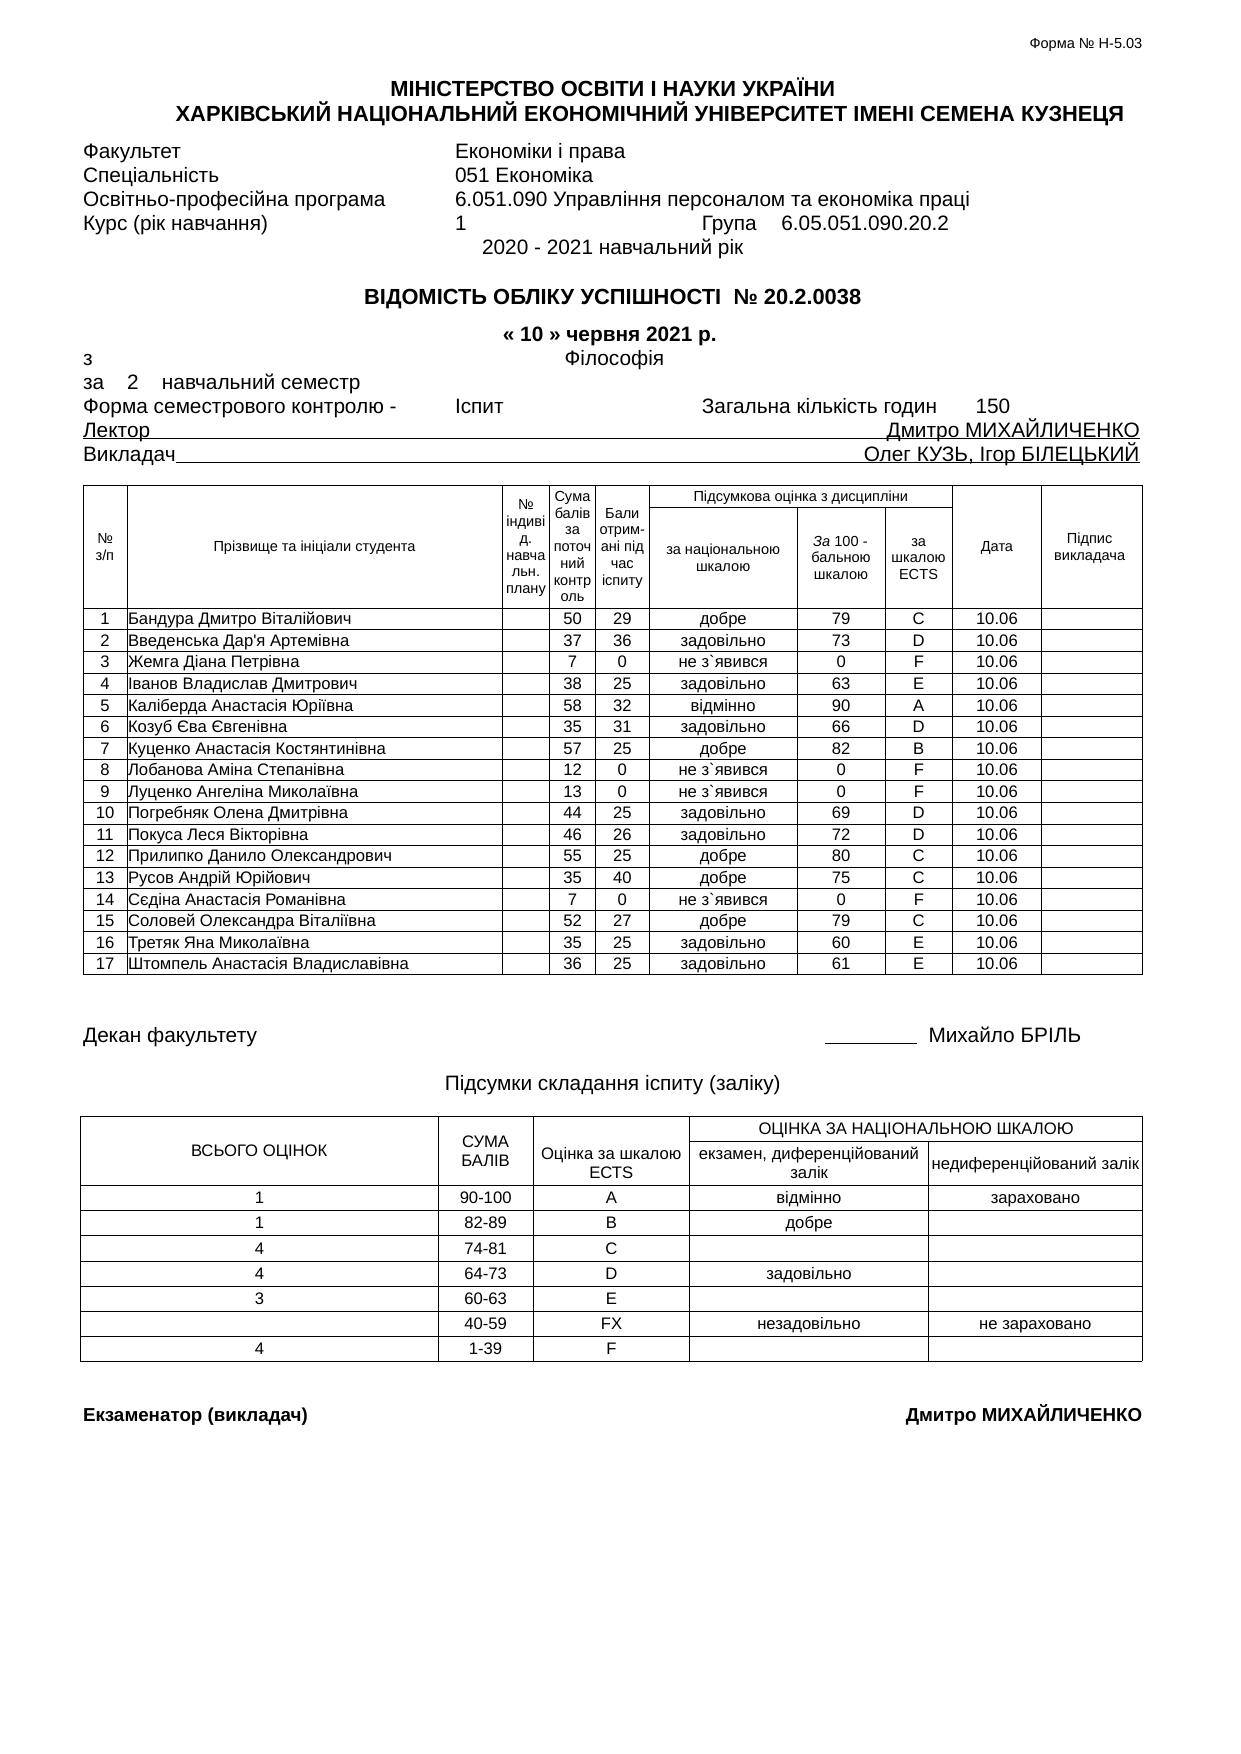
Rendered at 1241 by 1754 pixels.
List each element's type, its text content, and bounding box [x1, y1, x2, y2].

table_header Підсумкова оцінка з дисципліни [650, 486, 952, 507]
table_cell D [886, 630, 952, 651]
table_cell 10 [84, 803, 127, 823]
table_cell D [886, 803, 952, 823]
text Факультет Економіки і права [83, 139, 1142, 163]
table_cell [503, 846, 549, 867]
text Спеціальність 051 Економіка [83, 163, 1142, 187]
table_cell добре [650, 609, 797, 629]
table_cell [81, 1312, 438, 1336]
table_cell Іванов Владислав Дмитрович [128, 674, 502, 694]
table_header Сума балів за поточний контроль [550, 486, 595, 608]
table_cell 1-39 [439, 1337, 533, 1361]
table_header № індивід. навчальн. плану [503, 486, 549, 608]
table_header СУМА БАЛІВ [439, 1117, 533, 1185]
table_cell Третяк Яна Миколаївна [128, 932, 502, 953]
text 2020 - 2021 навчальний рік [83, 235, 1142, 259]
table_cell 1 [84, 609, 127, 629]
table_cell D [886, 717, 952, 737]
table_cell 2 [84, 630, 127, 651]
table_cell [1042, 846, 1142, 867]
text за 2 навчальний семестр [83, 369, 1142, 393]
table_cell 90-100 [439, 1186, 533, 1210]
table_cell 10.06 [953, 825, 1041, 845]
table_cell недиференційований залік [929, 1142, 1142, 1185]
table_header Прізвище та ініціали студента [128, 486, 502, 608]
table_header Дата [953, 486, 1041, 608]
table_cell [1042, 609, 1142, 629]
table_cell [503, 868, 549, 888]
table_cell 60-63 [439, 1287, 533, 1311]
table_cell 10.06 [953, 630, 1041, 651]
table_cell Русов Андрій Юрійович [128, 868, 502, 888]
table_cell 4 [81, 1236, 438, 1261]
table_cell 10.06 [953, 868, 1041, 888]
table_cell Штомпель Анастасія Владиславівна [128, 954, 502, 974]
table_cell D [534, 1262, 689, 1286]
table_cell [929, 1211, 1142, 1235]
text Екзаменатор (викладач) Дмитро МИХАЙЛИЧЕНКО [83, 1404, 1142, 1426]
table_cell 4 [81, 1337, 438, 1361]
table_cell 10.06 [953, 738, 1041, 759]
table_cell E [886, 932, 952, 953]
table_cell 25 [596, 674, 649, 694]
table_cell 52 [550, 911, 595, 931]
table_cell [1042, 825, 1142, 845]
table_cell [503, 911, 549, 931]
table_cell [690, 1337, 928, 1361]
table_cell 10.06 [953, 954, 1041, 974]
table_cell відмінно [650, 695, 797, 716]
table_cell [503, 609, 549, 629]
table_cell 15 [84, 911, 127, 931]
table_cell [1042, 738, 1142, 759]
table_cell [929, 1287, 1142, 1311]
table_cell 0 [798, 760, 885, 780]
table_cell 29 [596, 609, 649, 629]
table_cell 13 [550, 781, 595, 802]
text Курс (рік навчання) 1 Група 6.05.051.090.20.2 [83, 211, 1142, 235]
table_header ВСЬОГО ОЦІНОК [81, 1117, 438, 1185]
table_cell C [886, 868, 952, 888]
table_cell [1042, 674, 1142, 694]
table_cell за шкалою ECTS [886, 508, 952, 608]
table_cell задовільно [650, 803, 797, 823]
table_cell E [534, 1287, 689, 1311]
table_cell 10.06 [953, 652, 1041, 672]
table_cell 4 [84, 674, 127, 694]
subtitle ВІДОМІСТЬ ОБЛІКУ УСПІШНОСТІ № 20.2.0038 [83, 284, 1142, 309]
table_cell 0 [596, 652, 649, 672]
table_cell 63 [798, 674, 885, 694]
table_cell Погребняк Олена Дмитрівна [128, 803, 502, 823]
table_cell 10.06 [953, 803, 1041, 823]
table_cell 55 [550, 846, 595, 867]
table_cell Соловей Олександра Віталіївна [128, 911, 502, 931]
table_cell [1042, 781, 1142, 802]
table_cell 46 [550, 825, 595, 845]
table_cell 44 [550, 803, 595, 823]
text Декан факультету Михайло БРІЛЬ [83, 1022, 1142, 1046]
table_cell [503, 652, 549, 672]
table_cell 25 [596, 954, 649, 974]
table_cell 9 [84, 781, 127, 802]
table_cell 82-89 [439, 1211, 533, 1235]
text Підсумки складання іспиту (заліку) [83, 1070, 1142, 1094]
table_cell Сєдіна Анастасія Романівна [128, 889, 502, 910]
table_cell 5 [84, 695, 127, 716]
table_cell 10.06 [953, 760, 1041, 780]
text « 10 » червня 2021 р. [83, 322, 1142, 346]
table_cell 17 [84, 954, 127, 974]
table_cell 35 [550, 717, 595, 737]
table_cell [503, 738, 549, 759]
table_cell 26 [596, 825, 649, 845]
table_cell добре [650, 846, 797, 867]
table_cell 35 [550, 932, 595, 953]
table_cell 25 [596, 846, 649, 867]
table_cell C [886, 846, 952, 867]
table_cell F [886, 889, 952, 910]
table_cell 82 [798, 738, 885, 759]
table_cell 12 [550, 760, 595, 780]
table_cell 0 [596, 781, 649, 802]
table_cell 1 [81, 1186, 438, 1210]
table_cell 27 [596, 911, 649, 931]
table_header Бали отрим-ані під час іспиту [596, 486, 649, 608]
table_cell 66 [798, 717, 885, 737]
table_cell 11 [84, 825, 127, 845]
table_cell 3 [84, 652, 127, 672]
table_cell C [534, 1236, 689, 1261]
table_cell FX [534, 1312, 689, 1336]
text Лектор Дмитро МИХАЙЛИЧЕНКО [83, 417, 1142, 441]
table_cell 7 [550, 652, 595, 672]
table_cell 6 [84, 717, 127, 737]
table_cell 1 [81, 1211, 438, 1235]
table_cell B [886, 738, 952, 759]
table_cell не з`явився [650, 781, 797, 802]
table_cell 31 [596, 717, 649, 737]
table_cell 36 [550, 954, 595, 974]
table_cell 0 [596, 760, 649, 780]
table_cell [929, 1236, 1142, 1261]
table_cell Введенська Дар'я Артемівна [128, 630, 502, 651]
table_cell відмінно [690, 1186, 928, 1210]
table_cell [503, 717, 549, 737]
table_cell 10.06 [953, 889, 1041, 910]
table_cell екзамен, диференційований залік [690, 1142, 928, 1185]
table_cell добре [650, 911, 797, 931]
table_cell не з`явився [650, 652, 797, 672]
table_cell за національною шкалою [650, 508, 797, 608]
table_cell 14 [84, 889, 127, 910]
table_cell 32 [596, 695, 649, 716]
table_cell 69 [798, 803, 885, 823]
table_cell F [886, 781, 952, 802]
table_cell 40-59 [439, 1312, 533, 1336]
table_cell Куценко Анастасія Костянтинівна [128, 738, 502, 759]
table_cell C [886, 609, 952, 629]
table_cell 0 [798, 652, 885, 672]
table_header Підпис викладача [1042, 486, 1142, 608]
table_cell 72 [798, 825, 885, 845]
table_cell 61 [798, 954, 885, 974]
table_cell добре [650, 868, 797, 888]
table_cell [929, 1337, 1142, 1361]
table_cell 80 [798, 846, 885, 867]
text з Філософія [83, 346, 1142, 369]
table_cell 79 [798, 609, 885, 629]
table_cell D [886, 825, 952, 845]
table_cell 35 [550, 868, 595, 888]
table_cell [1042, 695, 1142, 716]
table_cell A [534, 1186, 689, 1210]
table_cell [1042, 630, 1142, 651]
table_cell добре [650, 738, 797, 759]
table_cell За 100 - бальною шкалою [798, 508, 885, 608]
table_cell 7 [550, 889, 595, 910]
table_cell A [886, 695, 952, 716]
table_cell [690, 1287, 928, 1311]
table_cell [503, 760, 549, 780]
table_cell Покуса Леся Вікторівна [128, 825, 502, 845]
table_cell 16 [84, 932, 127, 953]
table_cell Луценко Ангеліна Миколаївна [128, 781, 502, 802]
table_cell 10.06 [953, 911, 1041, 931]
table_cell незадовільно [690, 1312, 928, 1336]
table_cell 60 [798, 932, 885, 953]
table_cell 79 [798, 911, 885, 931]
table_cell 50 [550, 609, 595, 629]
table_cell 64-73 [439, 1262, 533, 1286]
text Форма семестрового контролю - Iспит Загальна кількість годин 150 [83, 393, 1142, 417]
table_cell 0 [798, 889, 885, 910]
text Викладач Олег КУЗЬ, Ігор БІЛЕЦЬКИЙ [83, 441, 1142, 465]
table_cell 73 [798, 630, 885, 651]
table_cell F [886, 760, 952, 780]
table_cell [1042, 954, 1142, 974]
table_cell 37 [550, 630, 595, 651]
table_cell задовільно [650, 954, 797, 974]
table_cell [1042, 889, 1142, 910]
table_cell B [534, 1211, 689, 1235]
table_cell 10.06 [953, 846, 1041, 867]
table_cell [1042, 717, 1142, 737]
table_cell 8 [84, 760, 127, 780]
table_cell [503, 674, 549, 694]
table_cell C [886, 911, 952, 931]
table_cell добре [690, 1211, 928, 1235]
table_cell 38 [550, 674, 595, 694]
table_cell F [534, 1337, 689, 1361]
table_cell 25 [596, 738, 649, 759]
table_cell Козуб Єва Євгенівна [128, 717, 502, 737]
table_cell F [886, 652, 952, 672]
table_cell 12 [84, 846, 127, 867]
table_cell [503, 630, 549, 651]
table_cell не зараховано [929, 1312, 1142, 1336]
table_cell [503, 825, 549, 845]
table_cell [1042, 652, 1142, 672]
table_cell [503, 954, 549, 974]
table_cell [503, 889, 549, 910]
table_cell 13 [84, 868, 127, 888]
table_cell Жемга Діана Петрівна [128, 652, 502, 672]
table_cell 57 [550, 738, 595, 759]
table_cell [503, 932, 549, 953]
table_cell 10.06 [953, 781, 1041, 802]
table_cell [503, 781, 549, 802]
table_cell задовільно [650, 717, 797, 737]
table_cell Бандура Дмитро Віталійович [128, 609, 502, 629]
table_header ОЦІНКА ЗА НАЦІОНАЛЬНОЮ ШКАЛОЮ [690, 1117, 1142, 1141]
table_cell 4 [81, 1262, 438, 1286]
table_header № з/п [84, 486, 127, 608]
table_header Оцінка за шкалою ЕСТS [534, 1117, 689, 1185]
table_cell 36 [596, 630, 649, 651]
table_cell 10.06 [953, 717, 1041, 737]
table_cell 10.06 [953, 695, 1041, 716]
table_cell 10.06 [953, 674, 1041, 694]
table_cell 58 [550, 695, 595, 716]
table_cell 0 [596, 889, 649, 910]
table_cell 3 [81, 1287, 438, 1311]
table_cell 25 [596, 932, 649, 953]
table_cell [503, 695, 549, 716]
text Освітньо-професійна програма 6.051.090 Управління персоналом та економіка праці [83, 187, 1142, 211]
table_cell 40 [596, 868, 649, 888]
table_cell Прилипко Данило Олександрович [128, 846, 502, 867]
subtitle МІНІСТЕРСТВО ОСВІТИ І НАУКИ УКРАЇНИ ХАРКІВСЬКИЙ НАЦІОНАЛЬНИЙ ЕКОНОМІЧНИЙ УНІВЕРСИТЕТ ІМЕНІ СЕМЕНА КУЗНЕЦЯ [83, 76, 1142, 127]
table_cell E [886, 674, 952, 694]
table_cell 75 [798, 868, 885, 888]
table_cell Каліберда Анастасія Юріївна [128, 695, 502, 716]
table_cell 90 [798, 695, 885, 716]
table_cell зараховано [929, 1186, 1142, 1210]
text Форма № Н-5.03 [83, 34, 1142, 51]
table_cell 10.06 [953, 932, 1041, 953]
table_cell [1042, 932, 1142, 953]
table_cell задовільно [650, 825, 797, 845]
table_cell задовільно [690, 1262, 928, 1286]
table_cell задовільно [650, 674, 797, 694]
table_cell [503, 803, 549, 823]
table_cell Лобанова Аміна Степанівна [128, 760, 502, 780]
table_cell 7 [84, 738, 127, 759]
table_cell задовільно [650, 630, 797, 651]
table_cell [690, 1236, 928, 1261]
table_cell не з`явився [650, 889, 797, 910]
table_cell 74-81 [439, 1236, 533, 1261]
table_cell 10.06 [953, 609, 1041, 629]
table_cell [1042, 803, 1142, 823]
table_cell [929, 1262, 1142, 1286]
table_cell не з`явився [650, 760, 797, 780]
table_cell задовільно [650, 932, 797, 953]
table_cell 25 [596, 803, 649, 823]
table_cell [1042, 868, 1142, 888]
table_cell [1042, 911, 1142, 931]
table_cell 0 [798, 781, 885, 802]
table_cell [1042, 760, 1142, 780]
table_cell E [886, 954, 952, 974]
